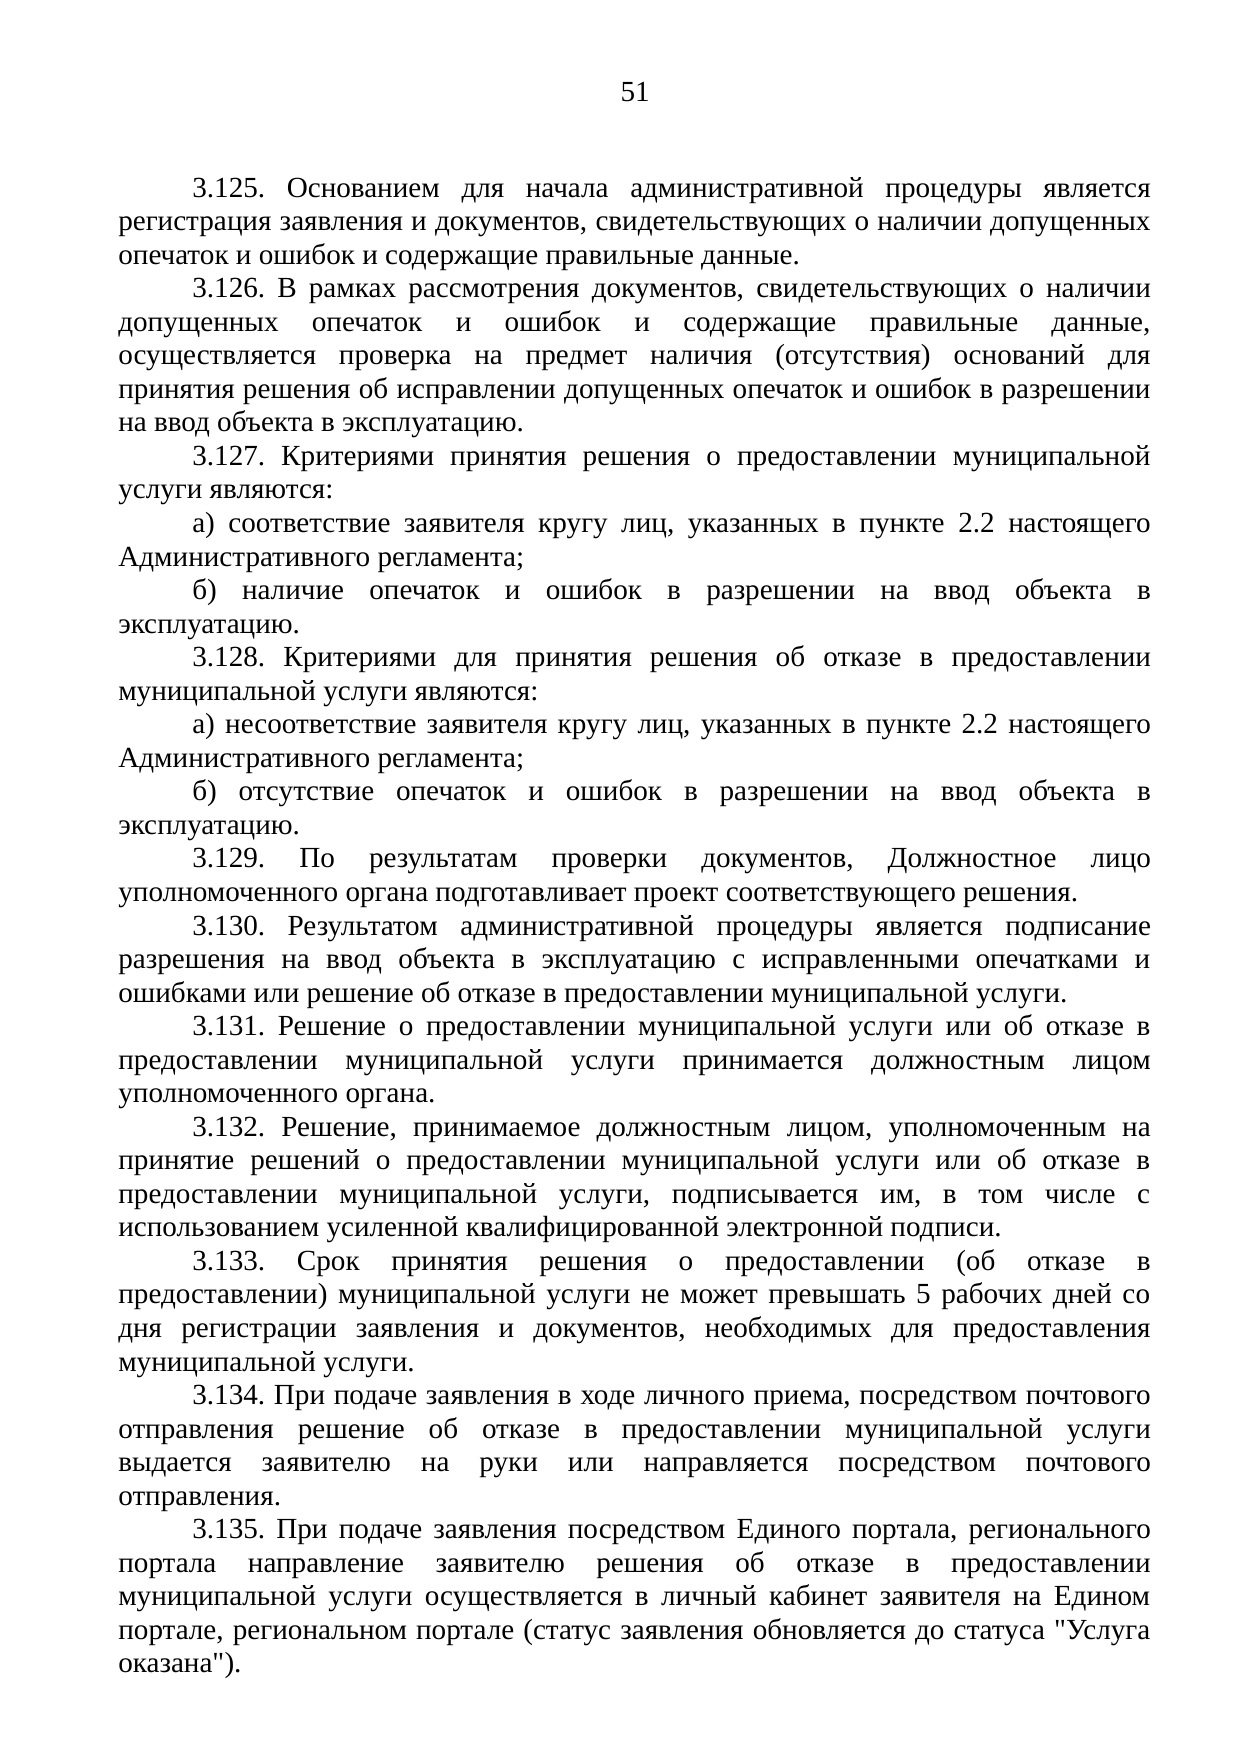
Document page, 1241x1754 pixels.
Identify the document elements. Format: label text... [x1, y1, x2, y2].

text 3.129. По результатам проверки документов, Должностное лицо уполномоченного органа подготавливает проект соответствующего решения. [118, 841, 1152, 908]
text а) несоответствие заявителя кругу лиц, указанных в пункте 2.2 настоящего Административного регламента; [118, 706, 1152, 773]
text 3.134. При подаче заявления в ходе личного приема, посредством почтового отправления решение об отказе в предоставлении муниципальной услуги выдается заявителю на руки или направляется посредством почтового отправления. [118, 1377, 1152, 1511]
text 3.127. Критериями принятия решения о предоставлении муниципальной услуги являются: [118, 438, 1152, 505]
text 3.130. Результатом административной процедуры является подписание разрешения на ввод объекта в эксплуатацию с исправленными опечатками и ошибками или решение об отказе в предоставлении муниципальной услуги. [118, 908, 1152, 1008]
text 3.128. Критериями для принятия решения об отказе в предоставлении муниципальной услуги являются: [118, 639, 1152, 706]
text 3.133. Срок принятия решения о предоставлении (об отказе в предоставлении) муниципальной услуги не может превышать 5 рабочих дней со дня регистрации заявления и документов, необходимых для предоставления муниципальной услуги. [118, 1243, 1152, 1377]
text б) отсутствие опечаток и ошибок в разрешении на ввод объекта в эксплуатацию. [118, 773, 1152, 841]
text 3.125. Основанием для начала административной процедуры является регистрация заявления и документов, свидетельствующих о наличии допущенных опечаток и ошибок и содержащие правильные данные. [118, 170, 1152, 270]
text 3.131. Решение о предоставлении муниципальной услуги или об отказе в предоставлении муниципальной услуги принимается должностным лицом уполномоченного органа. [118, 1008, 1152, 1109]
text 3.132. Решение, принимаемое должностным лицом, уполномоченным на принятие решений о предоставлении муниципальной услуги или об отказе в предоставлении муниципальной услуги, подписывается им, в том числе с использованием усиленной квалифицированной электронной подписи. [118, 1109, 1152, 1243]
text а) соответствие заявителя кругу лиц, указанных в пункте 2.2 настоящего Административного регламента; [118, 505, 1152, 572]
text 3.135. При подаче заявления посредством Единого портала, регионального портала направление заявителю решения об отказе в предоставлении муниципальной услуги осуществляется в личный кабинет заявителя на Едином портале, региональном портале (статус заявления обновляется до статуса "Услуга оказана"). [118, 1511, 1152, 1679]
text 3.126. В рамках рассмотрения документов, свидетельствующих о наличии допущенных опечаток и ошибок и содержащие правильные данные, осуществляется проверка на предмет наличия (отсутствия) оснований для принятия решения об исправлении допущенных опечаток и ошибок в разрешении на ввод объекта в эксплуатацию. [118, 270, 1152, 438]
text б) наличие опечаток и ошибок в разрешении на ввод объекта в эксплуатацию. [118, 572, 1152, 639]
